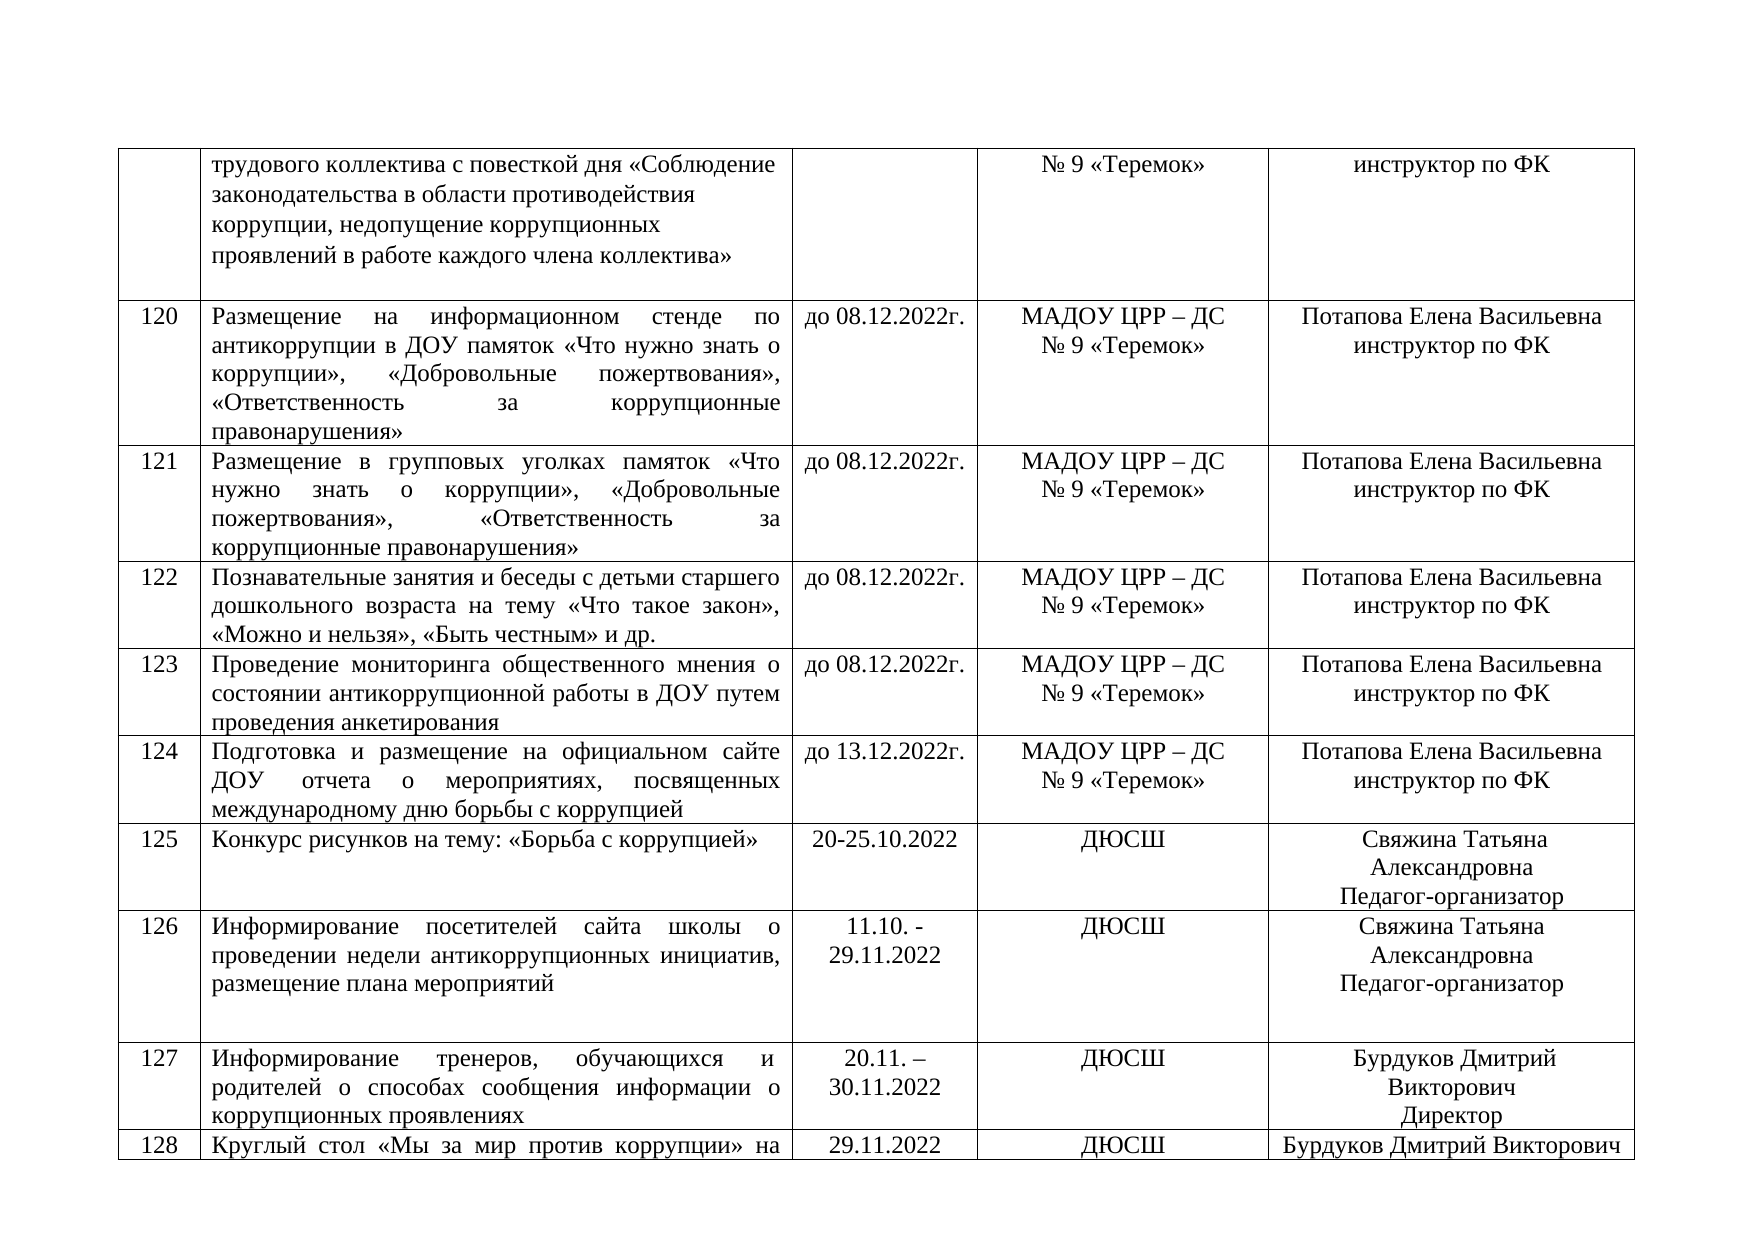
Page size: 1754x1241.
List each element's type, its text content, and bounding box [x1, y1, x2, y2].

table_cell МАДОУ ЦРР – ДС № 9 «Теремок» [978, 736, 1268, 823]
table_cell МАДОУ ЦРР – ДС № 9 «Теремок» [978, 446, 1268, 561]
table_cell Потапова Елена Васильевна инструктор по ФК [1269, 301, 1634, 445]
table_cell до 08.12.2022г. [793, 649, 977, 735]
table_cell Потапова Елена Васильевна инструктор по ФК [1269, 736, 1634, 823]
table_cell Размещение на информационном стенде по антикоррупции в ДОУ памяток «Что нужно знать о коррупции», «Добровольные пожертвования», «Ответственность за коррупционные правонарушения» [201, 301, 792, 445]
table_cell Проведение мониторинга общественного мнения о состоянии антикоррупционной работы в ДОУ путем проведения анкетирования [201, 649, 792, 735]
table_cell 128 [119, 1130, 200, 1159]
table_cell Круглый стол «Мы за мир против коррупции» на [201, 1130, 792, 1159]
table_cell до 13.12.2022г. [793, 736, 977, 823]
table_cell 123 [119, 649, 200, 735]
table_cell до 08.12.2022г. [793, 446, 977, 561]
table_cell Конкурс рисунков на тему: «Борьба с коррупцией» [201, 824, 792, 910]
table_cell 120 [119, 301, 200, 445]
table_cell ДЮСШ [978, 824, 1268, 910]
table_cell Бурдуков Дмитрий Викторович [1269, 1130, 1634, 1159]
table_cell Бурдуков Дмитрий Викторович Директор [1269, 1043, 1634, 1129]
table_cell № 9 «Теремок» [978, 149, 1268, 300]
table_cell ДЮСШ [978, 1043, 1268, 1129]
table_cell Потапова Елена Васильевна инструктор по ФК [1269, 446, 1634, 561]
table_cell Подготовка и размещение на официальном сайте ДОУ отчета о мероприятиях, посвященных международному дню борьбы с коррупцией [201, 736, 792, 823]
table_cell ДЮСШ [978, 1130, 1268, 1159]
table_cell МАДОУ ЦРР – ДС № 9 «Теремок» [978, 649, 1268, 735]
table_cell 11.10. -29.11.2022 [793, 911, 977, 1042]
table_cell инструктор по ФК [1269, 149, 1634, 300]
table_cell до 08.12.2022г. [793, 301, 977, 445]
table_cell 125 [119, 824, 200, 910]
table_cell Размещение в групповых уголках памяток «Что нужно знать о коррупции», «Добровольные пожертвования», «Ответственность за коррупционные правонарушения» [201, 446, 792, 561]
table_cell Информирование тренеров, обучающихся и родителей о способах сообщения информации о коррупционных проявлениях [201, 1043, 792, 1129]
table_cell до 08.12.2022г. [793, 562, 977, 648]
table_cell 127 [119, 1043, 200, 1129]
table_cell Потапова Елена Васильевна инструктор по ФК [1269, 649, 1634, 735]
table_cell [119, 149, 200, 300]
table_cell 29.11.2022 [793, 1130, 977, 1159]
table_cell 126 [119, 911, 200, 1042]
table_cell Свяжина Татьяна Александровна Педагог-организатор [1269, 824, 1634, 910]
table_cell Свяжина Татьяна Александровна Педагог-организатор [1269, 911, 1634, 1042]
table_cell Информирование посетителей сайта школы о проведении недели антикоррупционных инициатив, размещение плана мероприятий [201, 911, 792, 1042]
table_cell МАДОУ ЦРР – ДС № 9 «Теремок» [978, 562, 1268, 648]
table_cell ДЮСШ [978, 911, 1268, 1042]
table_cell Потапова Елена Васильевна инструктор по ФК [1269, 562, 1634, 648]
table_cell 20-25.10.2022 [793, 824, 977, 910]
table_cell МАДОУ ЦРР – ДС № 9 «Теремок» [978, 301, 1268, 445]
table_cell 122 [119, 562, 200, 648]
table_cell Познавательные занятия и беседы с детьми старшего дошкольного возраста на тему «Что такое закон», «Можно и нельзя», «Быть честным» и др. [201, 562, 792, 648]
table_cell [793, 149, 977, 300]
table_cell 20.11. – 30.11.2022 [793, 1043, 977, 1129]
table_cell 121 [119, 446, 200, 561]
table_cell 124 [119, 736, 200, 823]
table_cell трудового коллектива с повесткой дня «Соблюдение законодательства в области противодействия коррупции, недопущение коррупционных проявлений в работе каждого члена коллектива» [201, 149, 792, 300]
